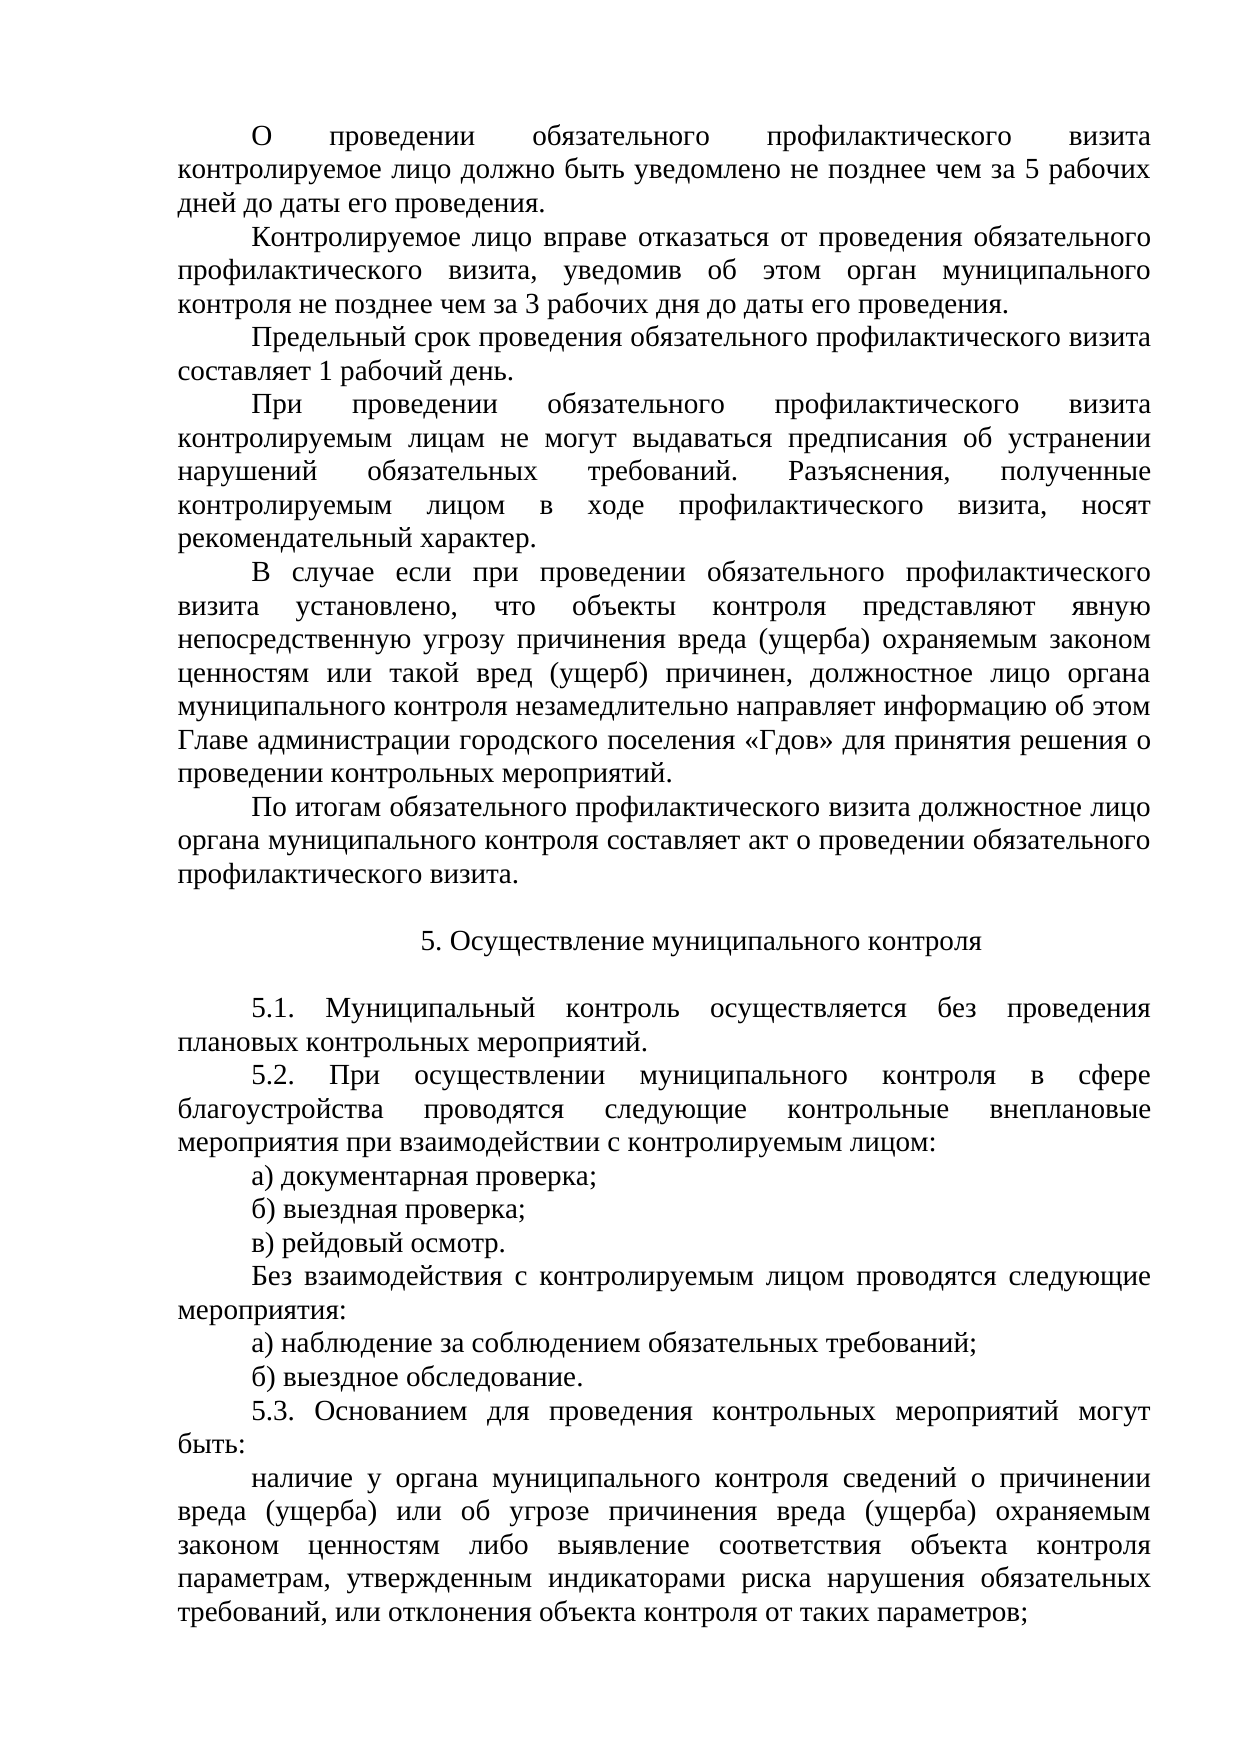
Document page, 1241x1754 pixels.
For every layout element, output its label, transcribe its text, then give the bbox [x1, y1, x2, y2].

text Контролируемое лицо вправе отказаться от проведения обязательного профилактического визита, уведомив об этом орган муниципального контроля не позднее чем за 3 рабочих дня до даты его проведения. [177, 219, 1152, 319]
text а) наблюдение за соблюдением обязательных требований; [177, 1326, 1152, 1359]
text б) выездное обследование. [177, 1359, 1152, 1393]
text По итогам обязательного профилактического визита должностное лицо органа муниципального контроля составляет акт о проведении обязательного профилактического визита. [177, 789, 1152, 889]
text 5. Осуществление муниципального контроля [177, 923, 1152, 957]
text 5.2. При осуществлении муниципального контроля в сфере благоустройства проводятся следующие контрольные внеплановые мероприятия при взаимодействии с контролируемым лицом: [177, 1057, 1152, 1158]
text При проведении обязательного профилактического визита контролируемым лицам не могут выдаваться предписания об устранении нарушений обязательных требований. Разъяснения, полученные контролируемым лицом в ходе профилактического визита, носят рекомендательный характер. [177, 386, 1152, 554]
text Предельный срок проведения обязательного профилактического визита составляет 1 рабочий день. [177, 319, 1152, 386]
text Без взаимодействия с контролируемым лицом проводятся следующие мероприятия: [177, 1258, 1152, 1326]
text б) выездная проверка; [177, 1191, 1152, 1225]
text а) документарная проверка; [177, 1158, 1152, 1191]
text 5.3. Основанием для проведения контрольных мероприятий могут быть: [177, 1393, 1152, 1460]
text наличие у органа муниципального контроля сведений о причинении вреда (ущерба) или об угрозе причинения вреда (ущерба) охраняемым законом ценностям либо выявление соответствия объекта контроля параметрам, утвержденным индикаторами риска нарушения обязательных требований, или отклонения объекта контроля от таких параметров; [177, 1460, 1152, 1627]
text О проведении обязательного профилактического визита контролируемое лицо должно быть уведомлено не позднее чем за 5 рабочих дней до даты его проведения. [177, 118, 1152, 219]
text в) рейдовый осмотр. [177, 1225, 1152, 1258]
text В случае если при проведении обязательного профилактического визита установлено, что объекты контроля представляют явную непосредственную угрозу причинения вреда (ущерба) охраняемым законом ценностям или такой вред (ущерб) причинен, должностное лицо органа муниципального контроля незамедлительно направляет информацию об этом Главе администрации городского поселения «Гдов» для принятия решения о проведении контрольных мероприятий. [177, 554, 1152, 789]
text 5.1. Муниципальный контроль осуществляется без проведения плановых контрольных мероприятий. [177, 990, 1152, 1057]
